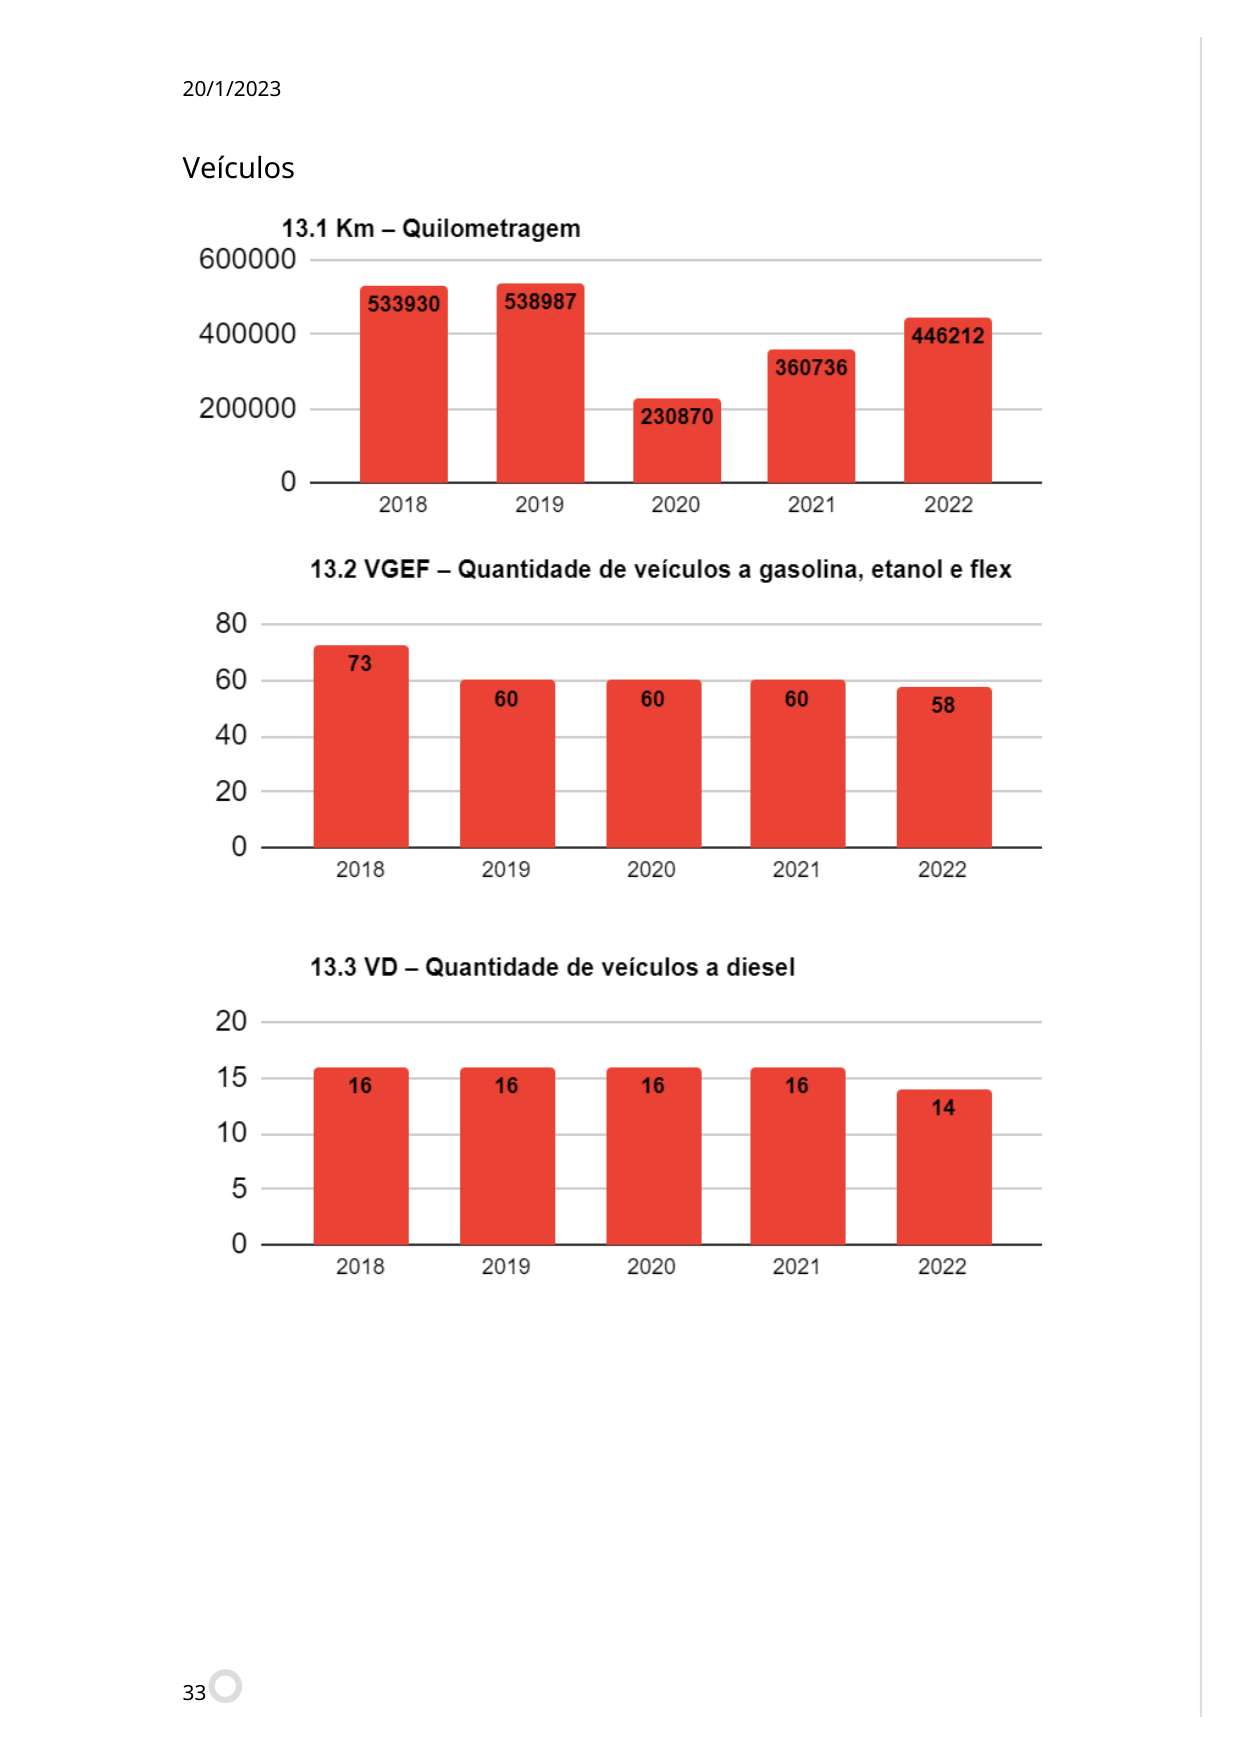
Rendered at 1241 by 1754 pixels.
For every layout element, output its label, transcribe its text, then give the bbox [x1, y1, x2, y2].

picture [182, 193, 1058, 533]
picture [182, 955, 1058, 1295]
text Veículos [182, 148, 1058, 187]
picture [182, 557, 1058, 898]
